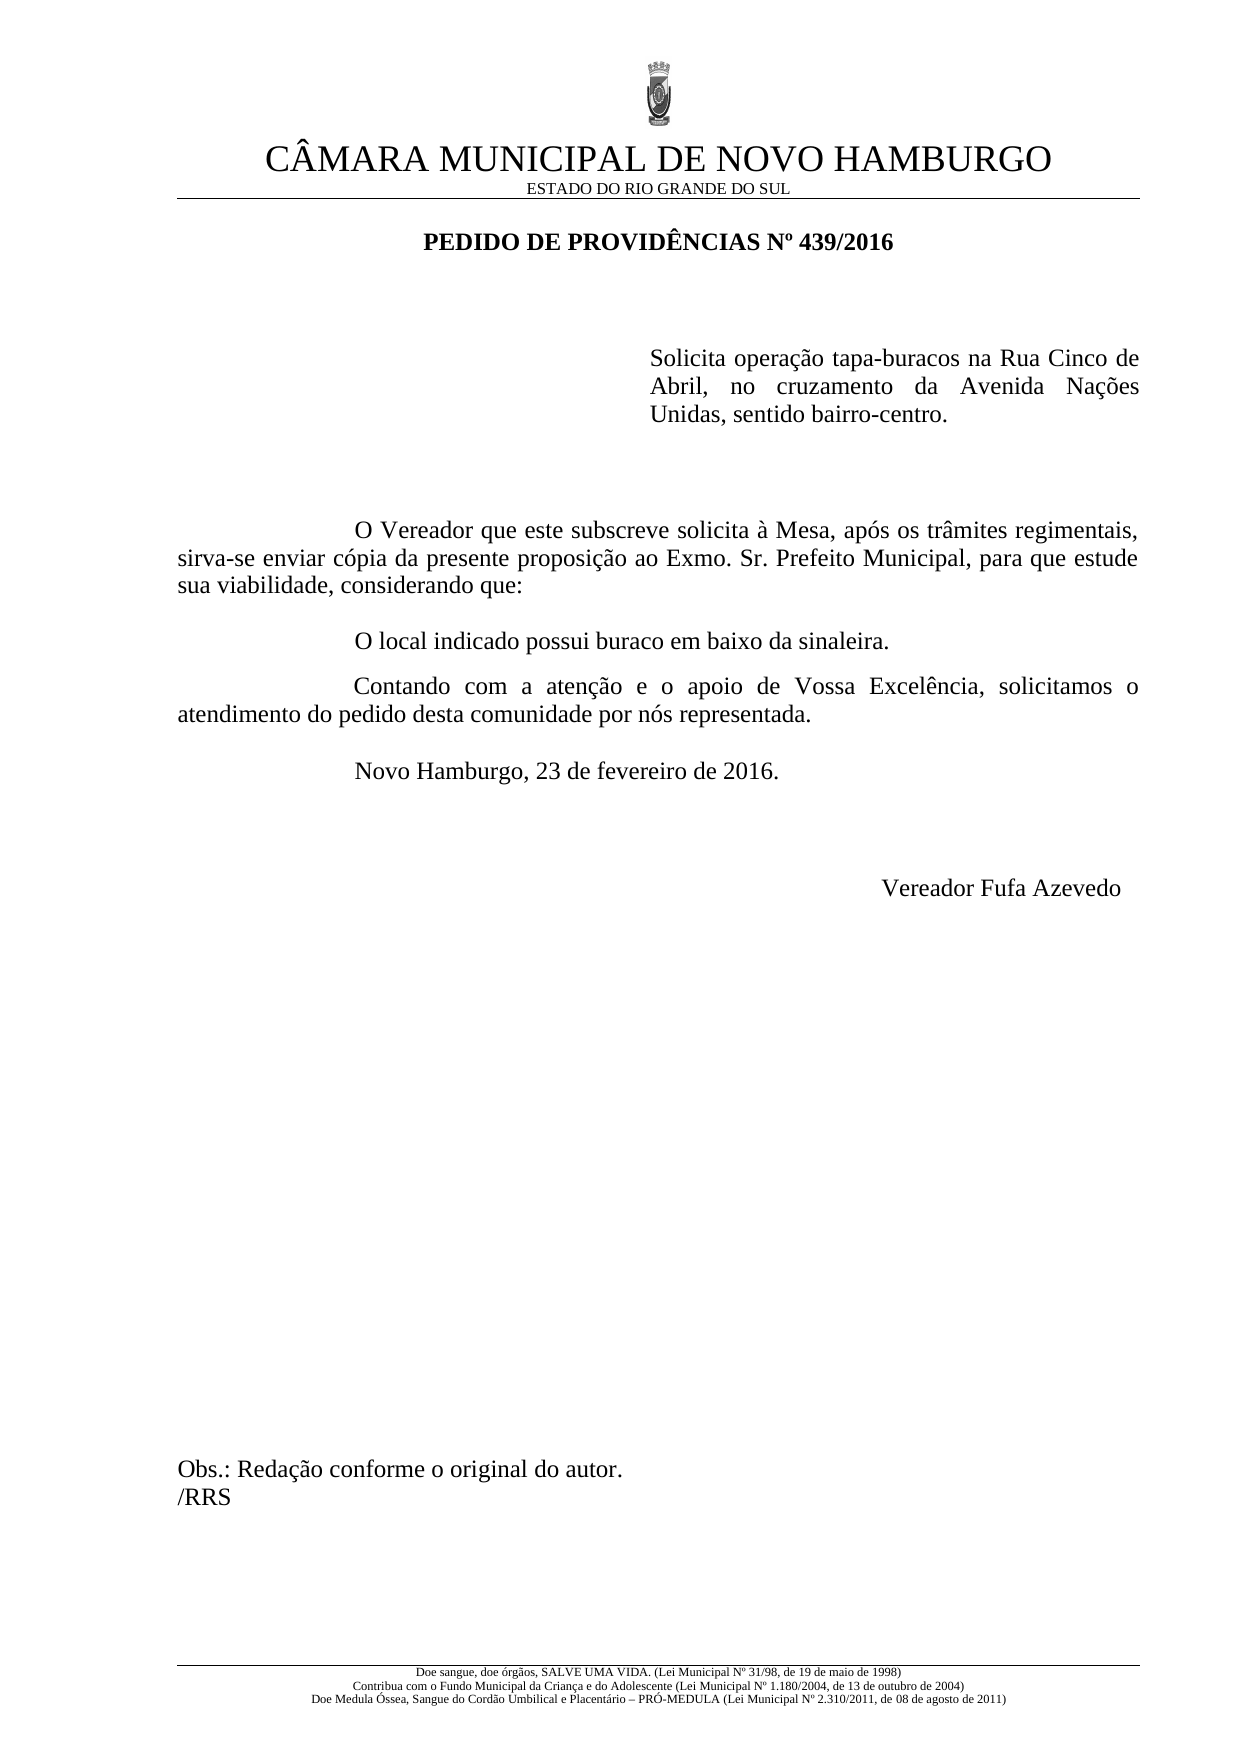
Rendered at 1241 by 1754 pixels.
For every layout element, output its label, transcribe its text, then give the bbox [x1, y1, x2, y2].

text O local indicado possui buraco em baixo da sinaleira. [177, 627, 1140, 655]
text O Vereador que este subscreve solicita à Mesa, após os trâmites regimentais, sirva-se enviar cópia da presente proposição ao Exmo. Sr. Prefeito Municipal, para que estude sua viabilidade, considerando que: [177, 516, 1140, 599]
text Novo Hamburgo, 23 de fevereiro de 2016. [177, 757, 1140, 785]
text Contando com a atenção e o apoio de Vossa Excelência, solicitamos o atendimento do pedido desta comunidade por nós representada. [177, 672, 1140, 728]
text /RRS [177, 1483, 1140, 1511]
text PEDIDO DE PROVIDÊNCIAS Nº 439/2016 [177, 228, 1140, 256]
text Obs.: Redação conforme o original do autor. [177, 1456, 1140, 1483]
text Vereador Fufa Azevedo [177, 874, 1140, 901]
text Solicita operação tapa-buracos na Rua Cinco de Abril, no cruzamento da Avenida Nações Unidas, sentido bairro-centro. [649, 344, 1140, 428]
